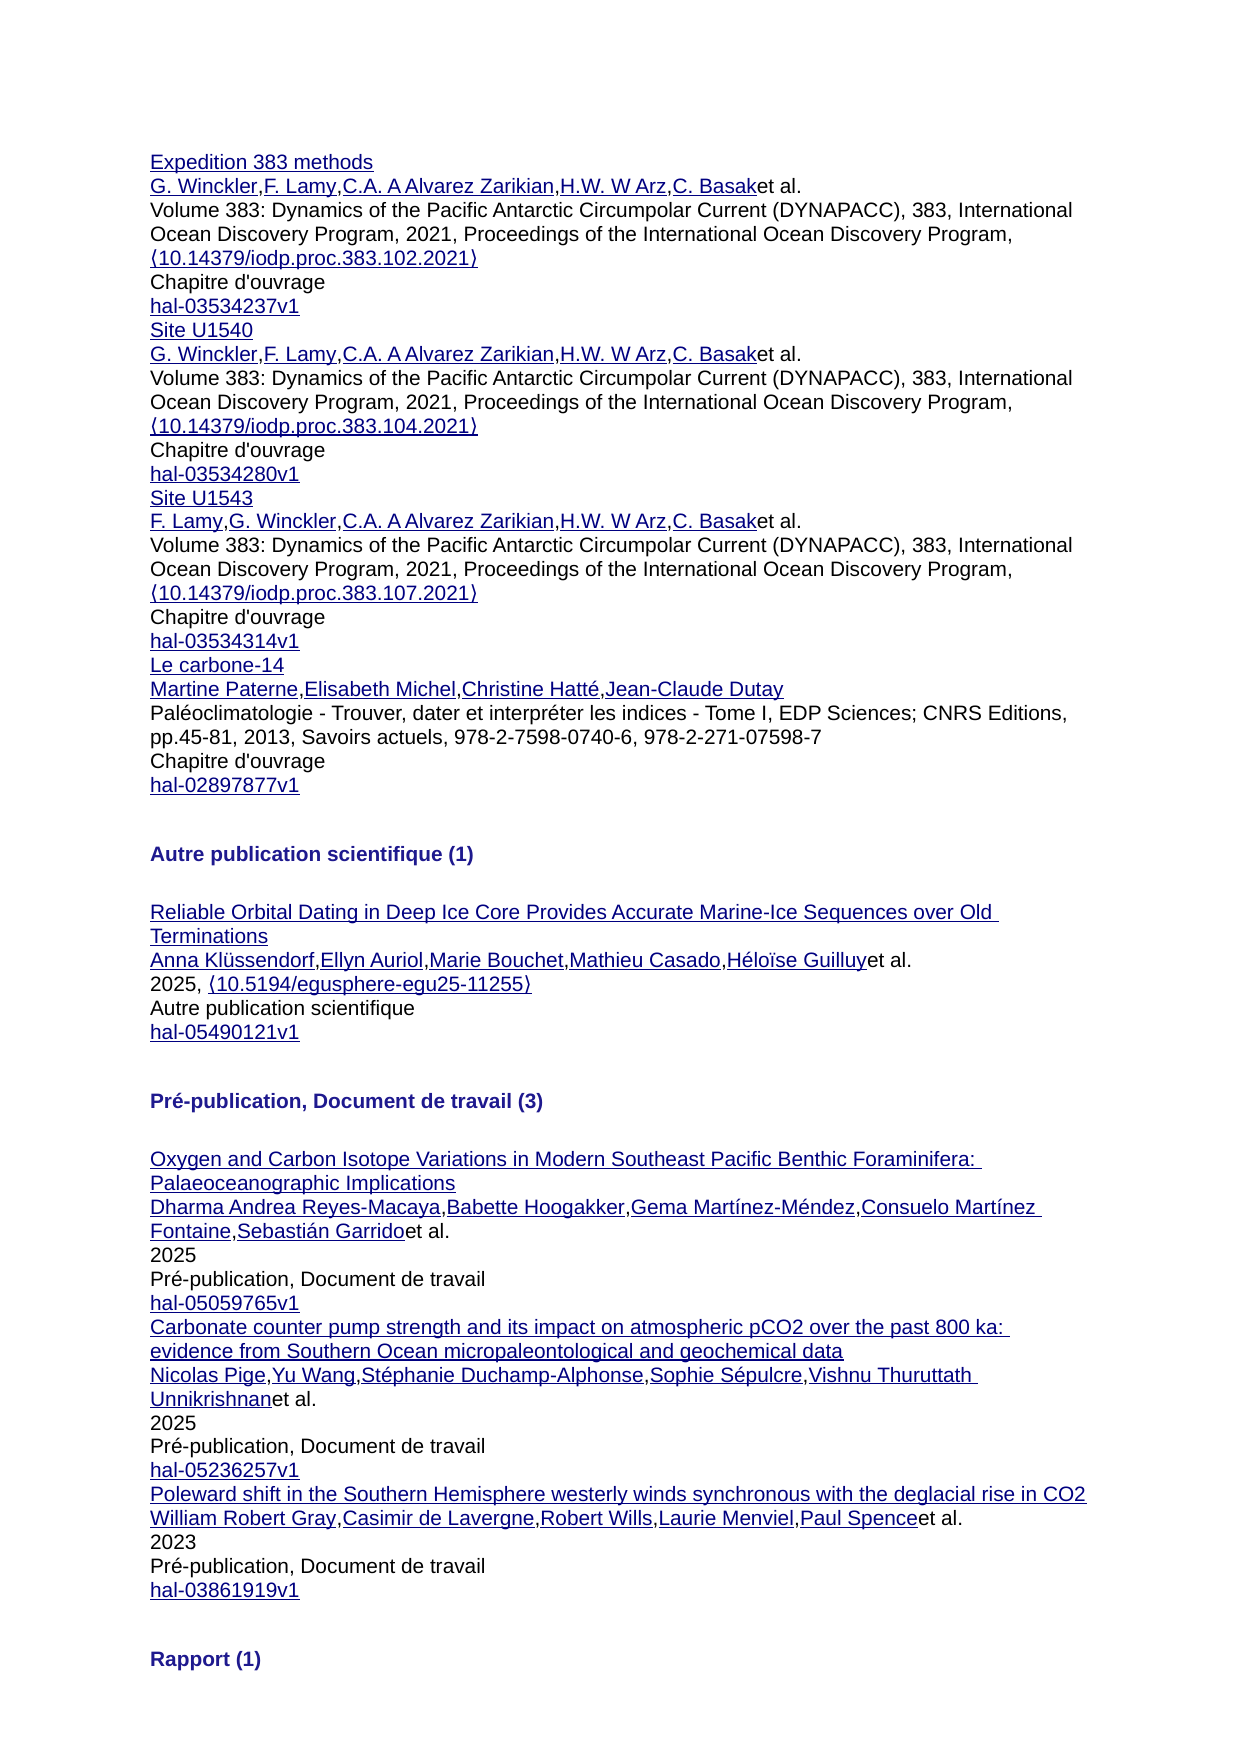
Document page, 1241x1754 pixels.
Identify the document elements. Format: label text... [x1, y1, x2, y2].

table_cell Expedition 383 methods G. Winckler,F. Lamy,C.A. A Alvarez Zarikian,H.W. W Arz,C. Basaket al. Volume 383: Dynamics of the Pacific Antarctic Circumpolar Current (DYNAPACC), 383, International Ocean Discovery Program, 2021, Proceedings of the International Ocean Discovery Program, ⟨10.14379/iodp.proc.383.102.2021⟩ Chapitre d'ouvrage hal-03534237v1 [150, 150, 1090, 318]
subtitle Pré-publication, Document de travail (3) [150, 1088, 1090, 1112]
table_header Oxygen and Carbon Isotope Variations in Modern Southeast Pacific Benthic Foraminifera: Palaeoceanographic Implications Dharma Andrea Reyes-Macaya,Babette Hoogakker,Gema Martínez-Méndez,Consuelo Martínez Fontaine,Sebastián Garridoet al. 2025 Pré-publication, Document de travail hal-05059765v1 [150, 1147, 1090, 1314]
subtitle Rapport (1) [150, 1647, 1090, 1671]
table_cell Carbonate counter pump strength and its impact on atmospheric pCO2 over the past 800 ka: evidence from Southern Ocean micropaleontological and geochemical data Nicolas Pige,Yu Wang,Stéphanie Duchamp-Alphonse,Sophie Sépulcre,Vishnu Thuruttath Unnikrishnanet al. 2025 Pré-publication, Document de travail hal-05236257v1 [150, 1315, 1090, 1482]
table_header Reliable Orbital Dating in Deep Ice Core Provides Accurate Marine-Ice Sequences over Old Terminations Anna Klüssendorf,Ellyn Auriol,Marie Bouchet,Mathieu Casado,Héloïse Guilluyet al. 2025, ⟨10.5194/egusphere-egu25-11255⟩ Autre publication scientifique hal-05490121v1 [150, 900, 1090, 1044]
table_cell Poleward shift in the Southern Hemisphere westerly winds synchronous with the deglacial rise in CO2 William Robert Gray,Casimir de Lavergne,Robert Wills,Laurie Menviel,Paul Spenceet al. 2023 Pré-publication, Document de travail hal-03861919v1 [150, 1482, 1090, 1602]
table_cell Le carbone-14 Martine Paterne,Elisabeth Michel,Christine Hatté,Jean-Claude Dutay Paléoclimatologie - Trouver, dater et interpréter les indices - Tome I, EDP Sciences; CNRS Editions, pp.45-81, 2013, Savoirs actuels, 978-2-7598-0740-6, 978-2-271-07598-7 Chapitre d'ouvrage hal-02897877v1 [150, 653, 1090, 797]
table_cell Site U1543 F. Lamy,G. Winckler,C.A. A Alvarez Zarikian,H.W. W Arz,C. Basaket al. Volume 383: Dynamics of the Pacific Antarctic Circumpolar Current (DYNAPACC), 383, International Ocean Discovery Program, 2021, Proceedings of the International Ocean Discovery Program, ⟨10.14379/iodp.proc.383.107.2021⟩ Chapitre d'ouvrage hal-03534314v1 [150, 485, 1090, 653]
subtitle Autre publication scientifique (1) [150, 842, 1090, 866]
table_cell Site U1540 G. Winckler,F. Lamy,C.A. A Alvarez Zarikian,H.W. W Arz,C. Basaket al. Volume 383: Dynamics of the Pacific Antarctic Circumpolar Current (DYNAPACC), 383, International Ocean Discovery Program, 2021, Proceedings of the International Ocean Discovery Program, ⟨10.14379/iodp.proc.383.104.2021⟩ Chapitre d'ouvrage hal-03534280v1 [150, 318, 1090, 485]
